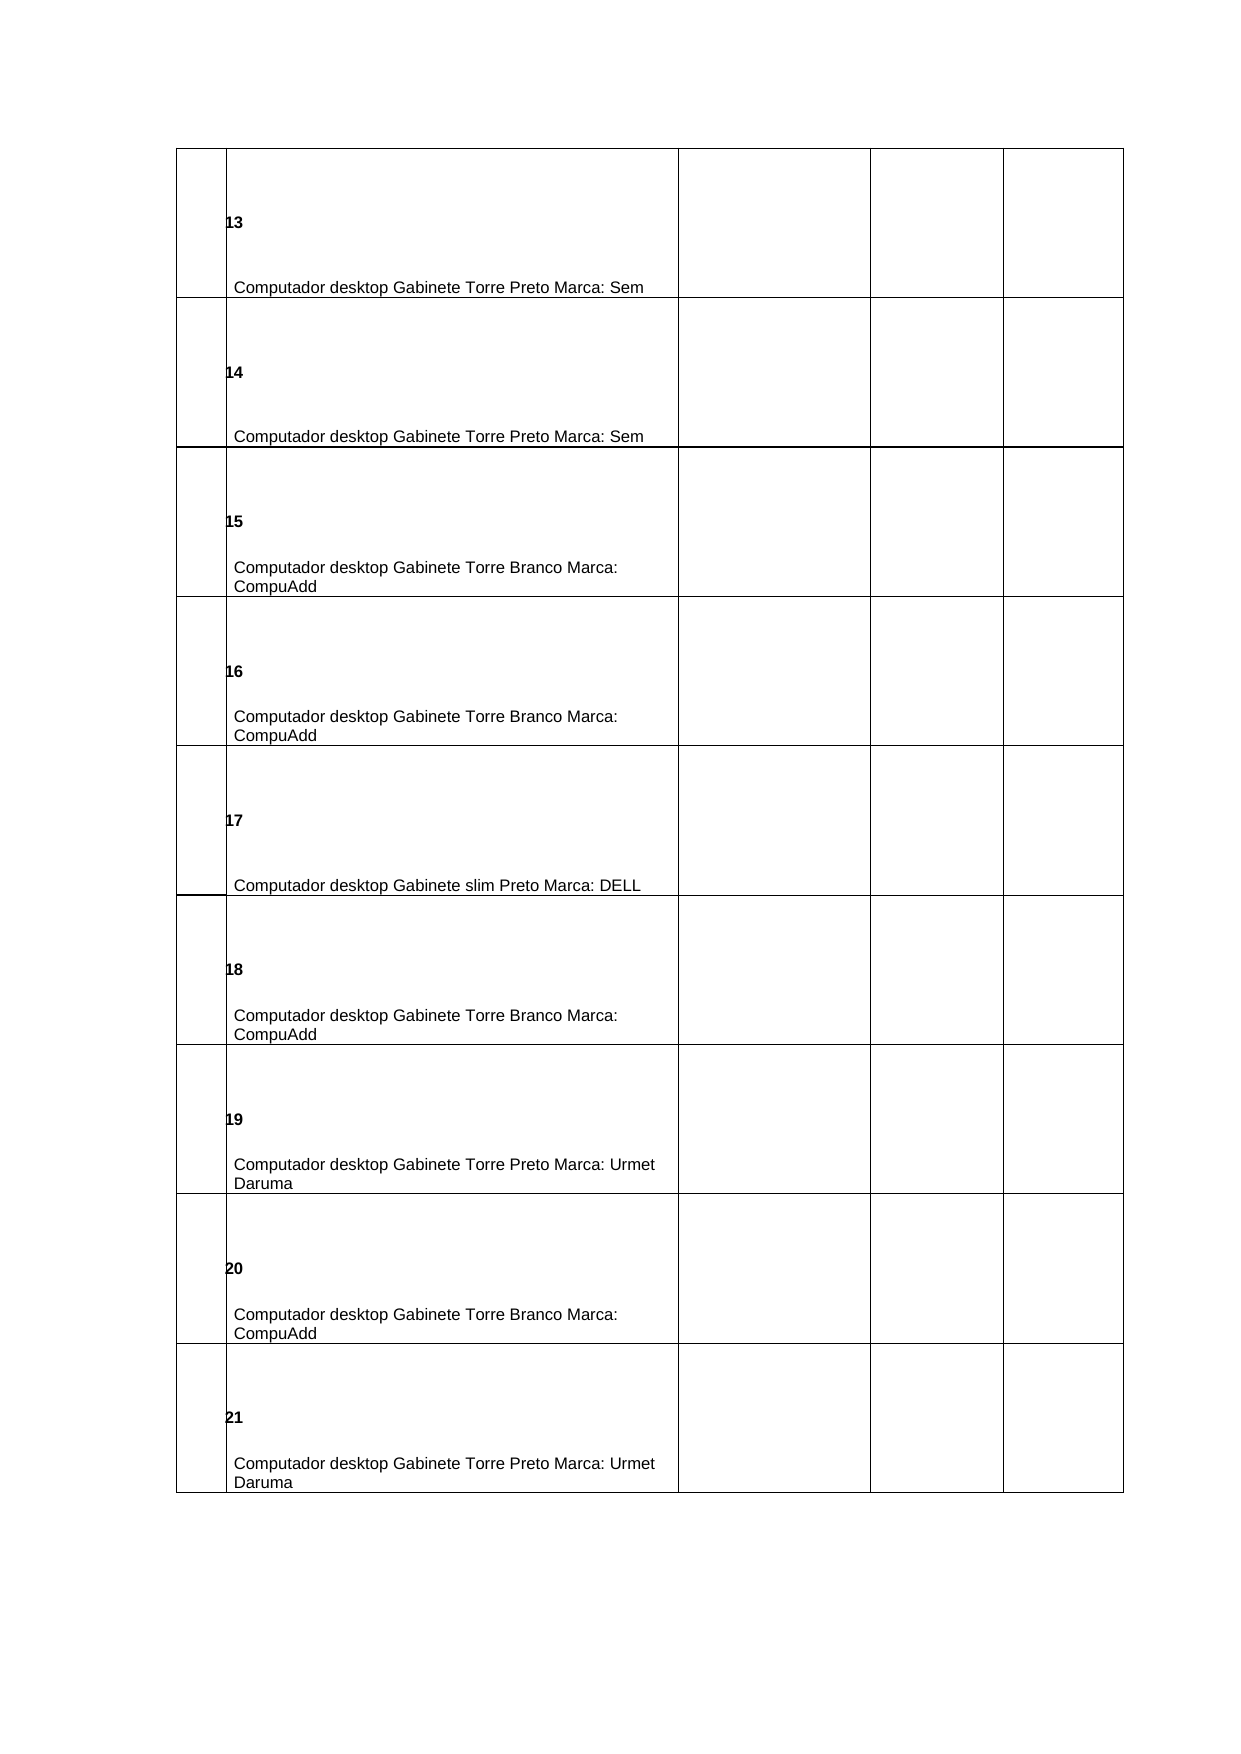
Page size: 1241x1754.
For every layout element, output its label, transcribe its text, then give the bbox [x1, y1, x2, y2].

table_cell Computador desktop Gabinete Torre Branco Marca: CompuAdd [227, 448, 678, 596]
table_cell [871, 597, 1003, 745]
table_cell [1004, 746, 1123, 894]
table_cell [1004, 597, 1123, 745]
table_cell [1004, 896, 1123, 1044]
table_cell [1004, 448, 1123, 596]
table_cell [1004, 1045, 1123, 1193]
table_cell [1124, 1044, 1128, 1193]
table_cell [679, 1344, 870, 1492]
table_cell 13 [177, 149, 226, 297]
table_cell [871, 896, 1003, 1044]
table_cell Computador desktop Gabinete Torre Preto Marca: Urmet Daruma [227, 1344, 678, 1492]
table_cell Computador desktop Gabinete Torre Preto Marca: Sem [227, 298, 678, 446]
table_cell [871, 298, 1003, 446]
table_cell 15 [177, 448, 226, 596]
table_cell [1124, 895, 1128, 1044]
table_cell Computador desktop Gabinete slim Preto Marca: DELL [227, 746, 678, 894]
table_cell 17 [177, 746, 226, 894]
table_cell 14 [177, 298, 226, 446]
table_cell [871, 149, 1003, 297]
table_cell [1124, 596, 1128, 745]
table_cell [1004, 149, 1123, 297]
table_cell [1124, 446, 1128, 596]
table_cell [679, 1194, 870, 1343]
table_cell 20 [177, 1194, 226, 1343]
table_cell [679, 448, 870, 596]
table_cell [1124, 745, 1128, 894]
table_cell [679, 746, 870, 894]
table_cell [871, 448, 1003, 596]
table_cell [679, 597, 870, 745]
table_cell Computador desktop Gabinete Torre Branco Marca: CompuAdd [227, 1194, 678, 1343]
table_cell Computador desktop Gabinete Torre Branco Marca: CompuAdd [227, 896, 678, 1044]
table_cell [871, 1045, 1003, 1193]
table_cell [1124, 148, 1128, 297]
table_cell 18 [177, 896, 226, 1044]
table_cell [1124, 297, 1128, 446]
table_cell 16 [177, 597, 226, 745]
table_cell [679, 298, 870, 446]
table_cell [1124, 1193, 1128, 1343]
table_cell [679, 896, 870, 1044]
table_cell 19 [177, 1045, 226, 1193]
table_cell Computador desktop Gabinete Torre Preto Marca: Sem [227, 149, 678, 297]
table_cell Computador desktop Gabinete Torre Preto Marca: Urmet Daruma [227, 1045, 678, 1193]
table_cell [871, 1194, 1003, 1343]
table_cell [1004, 298, 1123, 446]
table_cell [871, 746, 1003, 894]
table_cell [1004, 1194, 1123, 1343]
table_cell [679, 149, 870, 297]
table_cell 21 [177, 1344, 226, 1492]
table_cell [1124, 1343, 1128, 1492]
table_cell Computador desktop Gabinete Torre Branco Marca: CompuAdd [227, 597, 678, 745]
table_cell [1004, 1344, 1123, 1492]
table_cell [871, 1344, 1003, 1492]
table_cell [679, 1045, 870, 1193]
